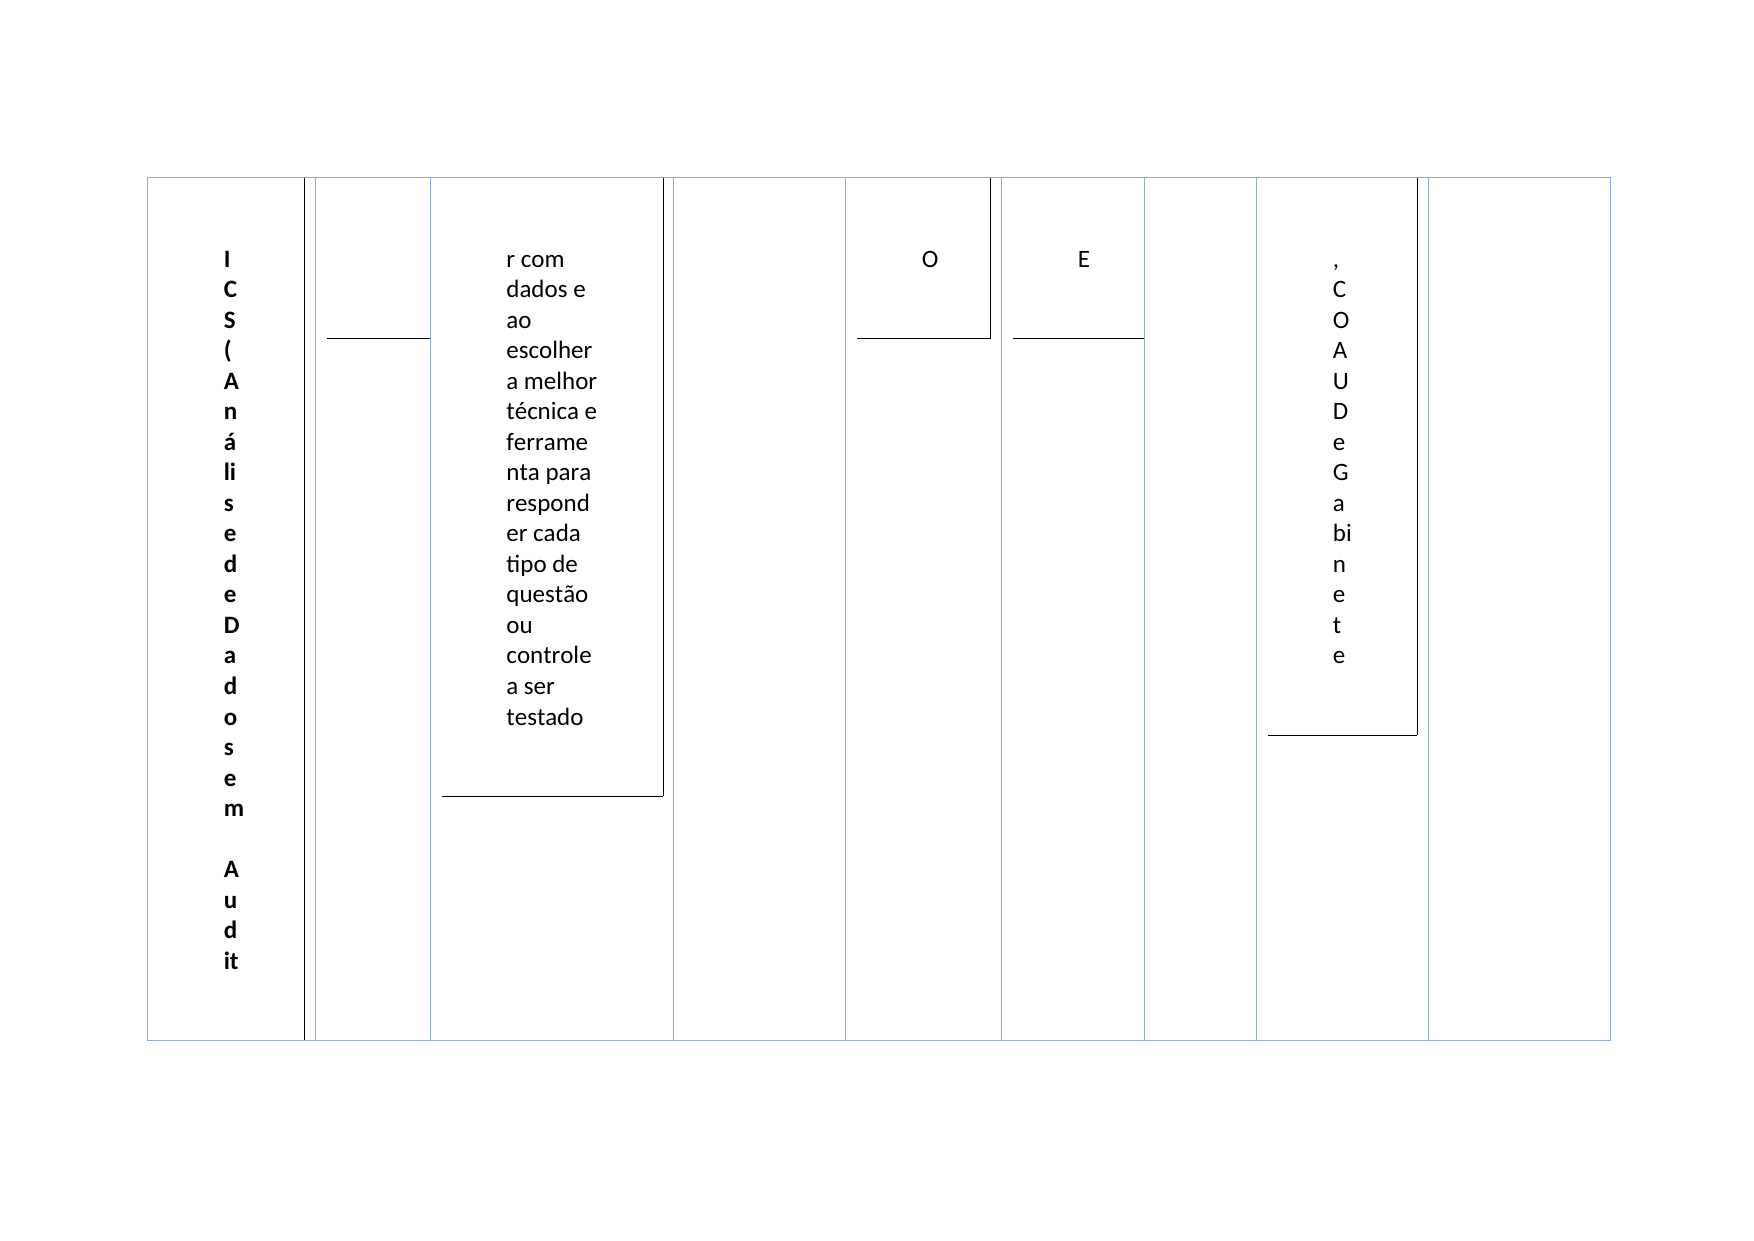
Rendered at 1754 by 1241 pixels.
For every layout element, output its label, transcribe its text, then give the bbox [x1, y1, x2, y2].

table_cell O [846, 178, 1001, 1040]
table_cell , COAUD e Gabinete [1257, 178, 1428, 1040]
table_cell r com dados e ao escolher a melhor técnica e ferramenta para responder cada tipo de questão ou controle a ser testado [431, 178, 673, 1040]
table_cell [305, 178, 315, 1040]
table_cell [1429, 178, 1610, 1040]
table_cell [674, 178, 845, 1040]
table_cell [316, 178, 430, 1040]
table_cell [1145, 178, 1256, 1040]
table_cell E [1002, 178, 1144, 1040]
table_cell ICS (Análise de Dados em Audit [148, 178, 304, 1040]
